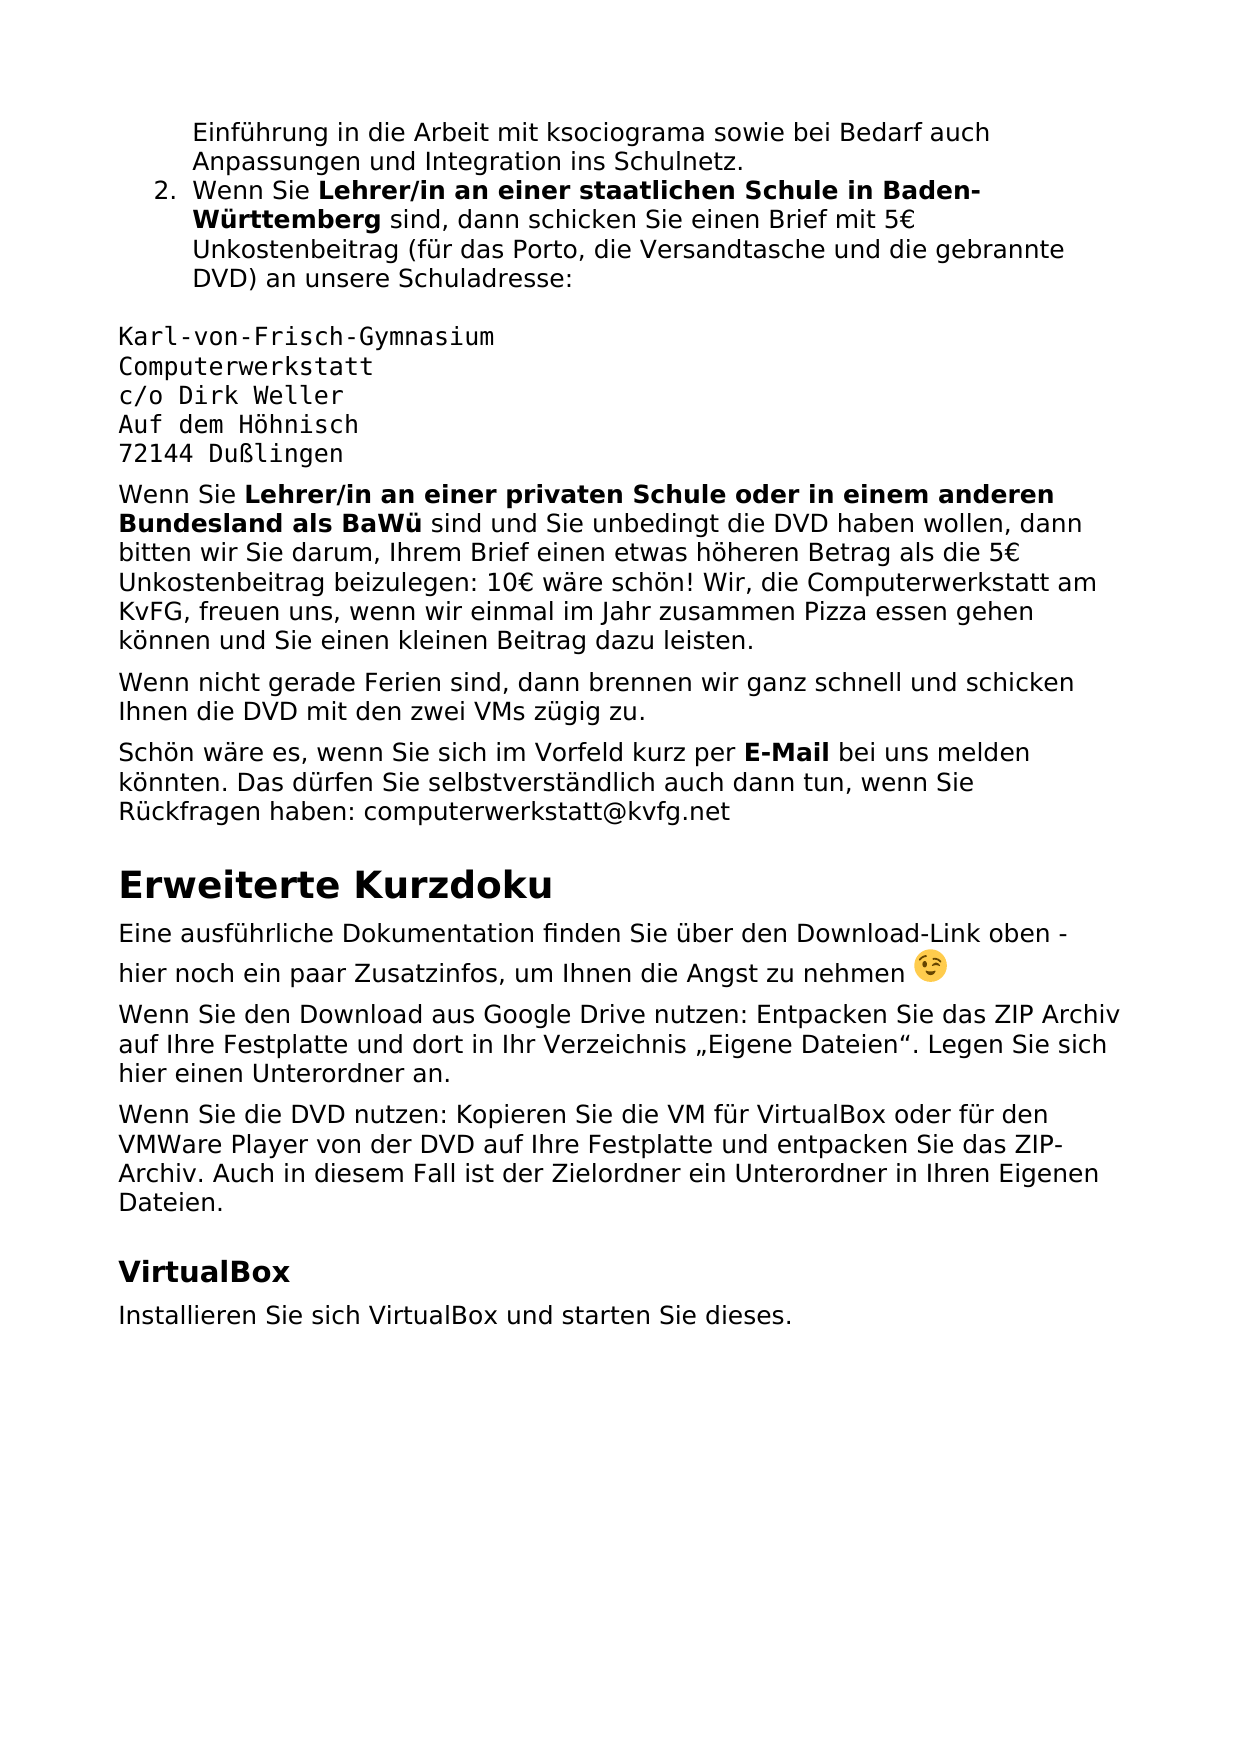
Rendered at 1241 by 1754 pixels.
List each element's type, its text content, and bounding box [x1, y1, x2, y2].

list Wenn Sie Lehrer/in an einer staatlichen Schule in Baden-Württemberg sind, dann schicken Sie einen Brief mit 5€ Unkostenbeitrag (für das Porto, die Versandtasche und die gebrannte DVD) an unsere Schuladresse: [177, 176, 1122, 293]
text Wenn Sie Lehrer/in an einer privaten Schule oder in einem anderen Bundesland als BaWü sind und Sie unbedingt die DVD haben wollen, dann bitten wir Sie darum, Ihrem Brief einen etwas höheren Betrag als die 5€ Unkostenbeitrag beizulegen: 10€ wäre schön! Wir, die Computerwerkstatt am KvFG, freuen uns, wenn wir einmal im Jahr zusammen Pizza essen gehen können und Sie einen kleinen Beitrag dazu leisten. [118, 480, 1122, 655]
text Eine ausführliche Dokumentation finden Sie über den Download-Link oben - hier noch ein paar Zusatzinfos, um Ihnen die Angst zu nehmen [118, 920, 1122, 988]
list Einführung in die Arbeit mit ksociograma sowie bei Bedarf auch Anpassungen und Integration ins Schulnetz. [177, 118, 1122, 176]
subtitle VirtualBox [118, 1255, 1122, 1289]
text Wenn nicht gerade Ferien sind, dann brennen wir ganz schnell und schicken Ihnen die DVD mit den zwei VMs zügig zu. [118, 668, 1122, 726]
text Karl-von-Frisch-Gymnasium Computerwerkstatt c/o Dirk Weller Auf dem Höhnisch 72144 Dußlingen [118, 323, 1122, 468]
text Schön wäre es, wenn Sie sich im Vorfeld kurz per E-Mail bei uns melden könnten. Das dürfen Sie selbstverständlich auch dann tun, wenn Sie Rückfragen haben: computerwerkstatt@kvfg.net [118, 738, 1122, 826]
text Wenn Sie den Download aus Google Drive nutzen: Entpacken Sie das ZIP Archiv auf Ihre Festplatte und dort in Ihr Verzeichnis „Eigene Dateien“. Legen Sie sich hier einen Unterordner an. [118, 1001, 1122, 1088]
subtitle Erweiterte Kurzdoku [118, 863, 1122, 907]
text Installieren Sie sich VirtualBox und starten Sie dieses. [118, 1301, 1122, 1331]
text Wenn Sie die DVD nutzen: Kopieren Sie die VM für VirtualBox oder für den VMWare Player von der DVD auf Ihre Festplatte und entpacken Sie das ZIP-Archiv. Auch in diesem Fall ist der Zielordner ein Unterordner in Ihren Eigenen Dateien. [118, 1101, 1122, 1217]
